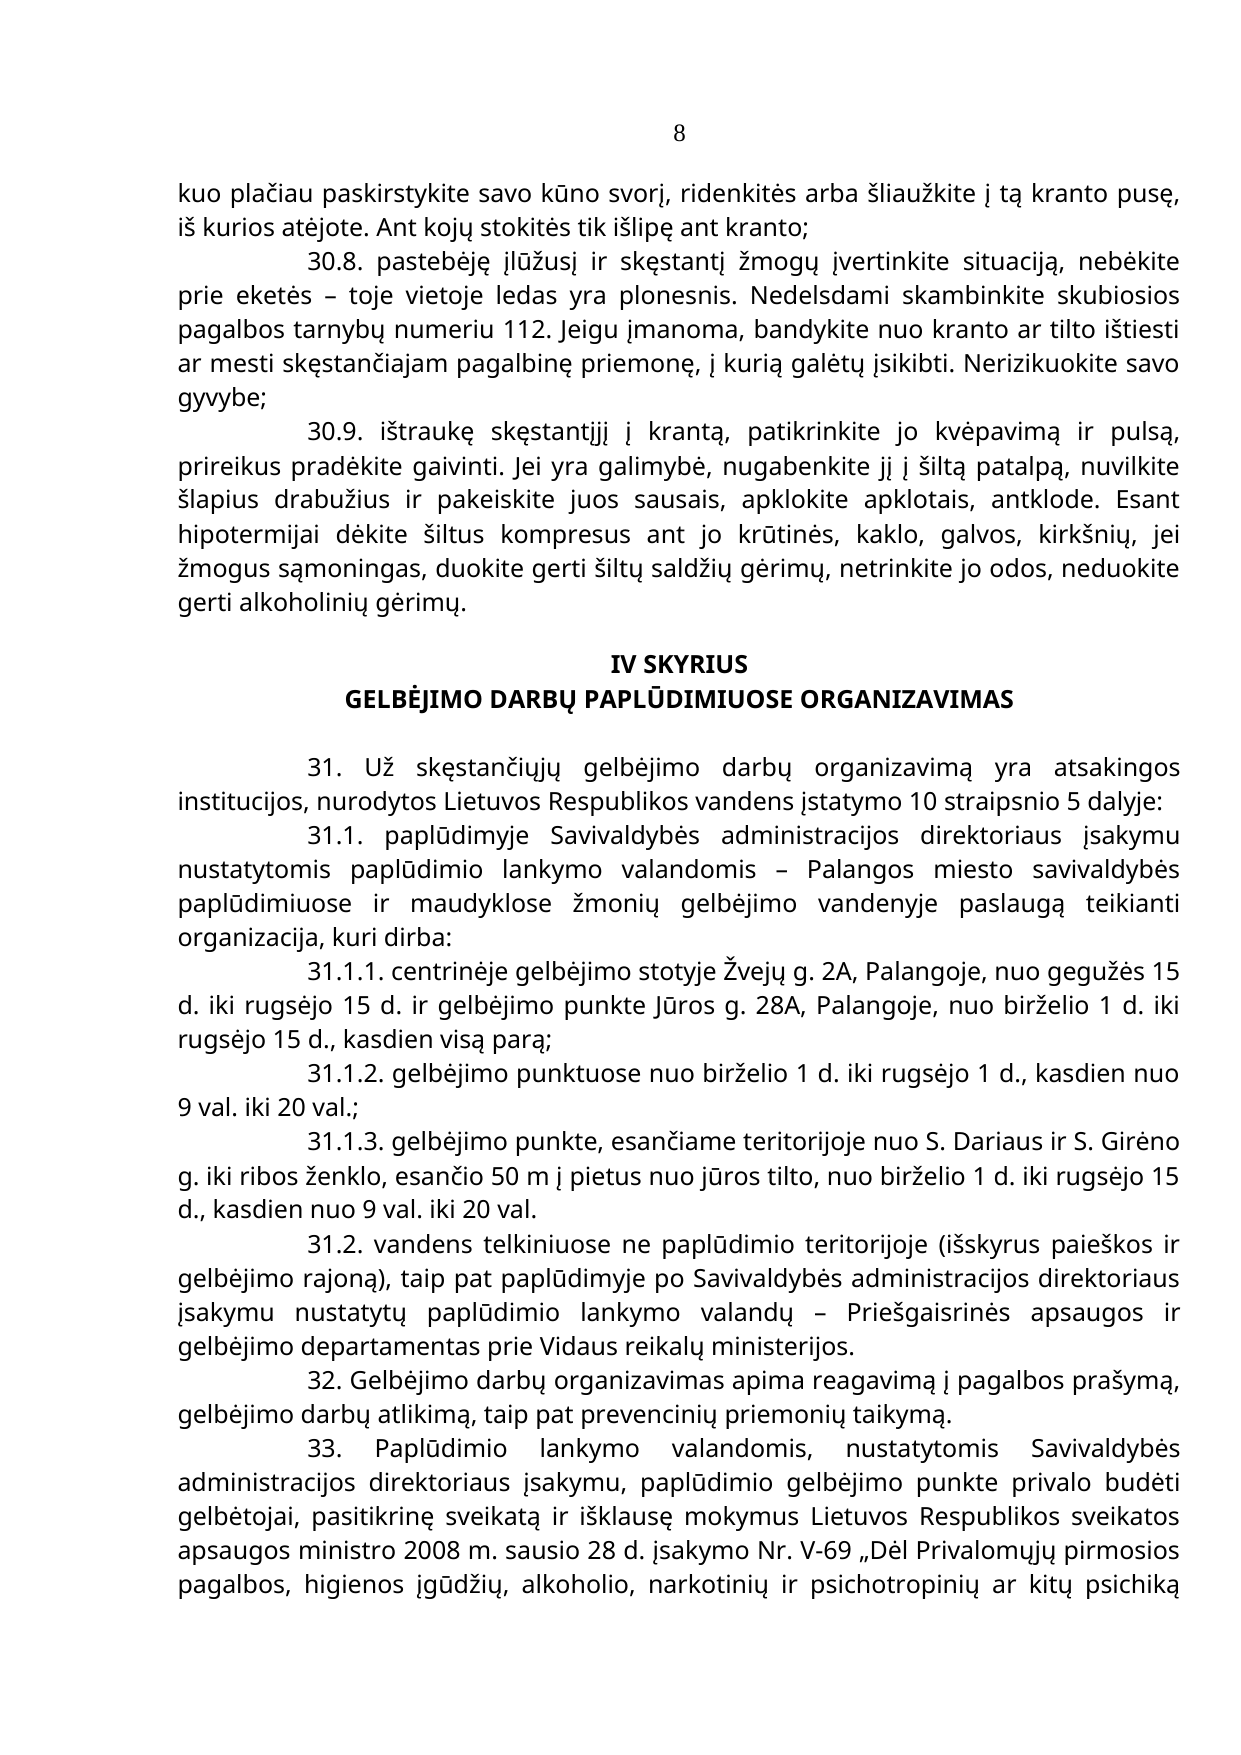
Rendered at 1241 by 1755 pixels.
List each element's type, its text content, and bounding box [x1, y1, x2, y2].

text kuo plačiau paskirstykite savo kūno svorį, ridenkitės arba šliaužkite į tą kranto pusę, iš kurios atėjote. Ant kojų stokitės tik išlipę ant kranto; [177, 176, 1181, 244]
text GELBĖJIMO DARBŲ PAPLŪDIMIUOSE ORGANIZAVIMAS [177, 681, 1181, 715]
text 31.1.3. gelbėjimo punkte, esančiame teritorijoje nuo S. Dariaus ir S. Girėno g. iki ribos ženklo, esančio 50 m į pietus nuo jūros tilto, nuo birželio 1 d. iki rugsėjo 15 d., kasdien nuo 9 val. iki 20 val. [177, 1124, 1181, 1226]
text 30.8. pastebėję įlūžusį ir skęstantį žmogų įvertinkite situaciją, nebėkite prie eketės – toje vietoje ledas yra plonesnis. Nedelsdami skambinkite skubiosios pagalbos tarnybų numeriu 112. Jeigu įmanoma, bandykite nuo kranto ar tilto ištiesti ar mesti skęstančiajam pagalbinę priemonę, į kurią galėtų įsikibti. Nerizikuokite savo gyvybe; [177, 244, 1181, 414]
text 31.2. vandens telkiniuose ne paplūdimio teritorijoje (išskyrus paieškos ir gelbėjimo rajoną), taip pat paplūdimyje po Savivaldybės administracijos direktoriaus įsakymu nustatytų paplūdimio lankymo valandų – Priešgaisrinės apsaugos ir gelbėjimo departamentas prie Vidaus reikalų ministerijos. [177, 1226, 1181, 1362]
text 31. Už skęstančiųjų gelbėjimo darbų organizavimą yra atsakingos institucijos, nurodytos Lietuvos Respublikos vandens įstatymo 10 straipsnio 5 dalyje: [177, 749, 1181, 817]
text 31.1.2. gelbėjimo punktuose nuo birželio 1 d. iki rugsėjo 1 d., kasdien nuo 9 val. iki 20 val.; [177, 1056, 1181, 1124]
text 31.1. paplūdimyje Savivaldybės administracijos direktoriaus įsakymu nustatytomis paplūdimio lankymo valandomis – Palangos miesto savivaldybės paplūdimiuose ir maudyklose žmonių gelbėjimo vandenyje paslaugą teikianti organizacija, kuri dirba: [177, 817, 1181, 954]
text IV SKYRIUS [177, 647, 1181, 681]
text 31.1.1. centrinėje gelbėjimo stotyje Žvejų g. 2A, Palangoje, nuo gegužės 15 d. iki rugsėjo 15 d. ir gelbėjimo punkte Jūros g. 28A, Palangoje, nuo birželio 1 d. iki rugsėjo 15 d., kasdien visą parą; [177, 954, 1181, 1056]
text 32. Gelbėjimo darbų organizavimas apima reagavimą į pagalbos prašymą, gelbėjimo darbų atlikimą, taip pat prevencinių priemonių taikymą. [177, 1362, 1181, 1431]
text 30.9. ištraukę skęstantįjį į krantą, patikrinkite jo kvėpavimą ir pulsą, prireikus pradėkite gaivinti. Jei yra galimybė, nugabenkite jį į šiltą patalpą, nuvilkite šlapius drabužius ir pakeiskite juos sausais, apklokite apklotais, antklode. Esant hipotermijai dėkite šiltus kompresus ant jo krūtinės, kaklo, galvos, kirkšnių, jei žmogus sąmoningas, duokite gerti šiltų saldžių gėrimų, netrinkite jo odos, neduokite gerti alkoholinių gėrimų. [177, 414, 1181, 618]
text 33. Paplūdimio lankymo valandomis, nustatytomis Savivaldybės administracijos direktoriaus įsakymu, paplūdimio gelbėjimo punkte privalo budėti gelbėtojai, pasitikrinę sveikatą ir išklausę mokymus Lietuvos Respublikos sveikatos apsaugos ministro 2008 m. sausio 28 d. įsakymo Nr. V-69 „Dėl Privalomųjų pirmosios pagalbos, higienos įgūdžių, alkoholio, narkotinių ir psichotropinių ar kitų psichiką [177, 1431, 1181, 1601]
